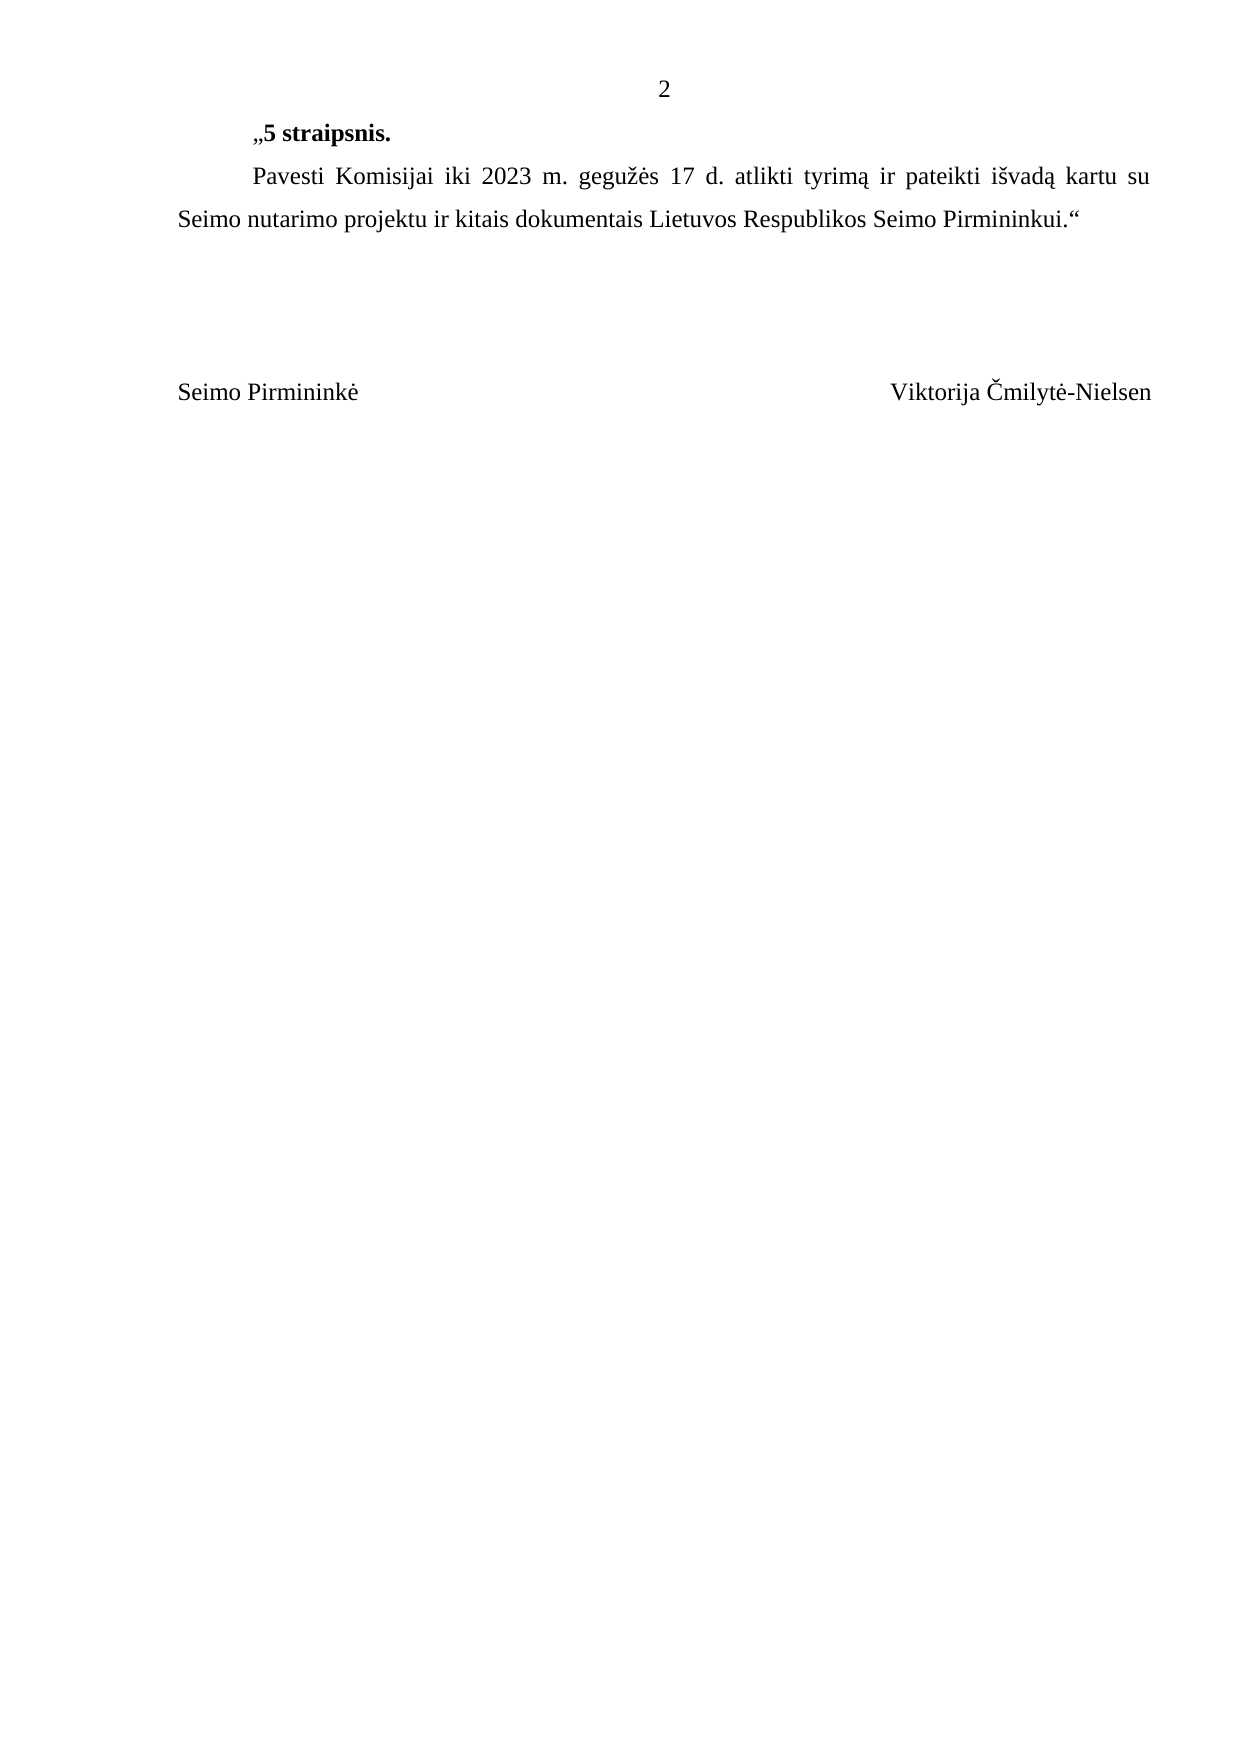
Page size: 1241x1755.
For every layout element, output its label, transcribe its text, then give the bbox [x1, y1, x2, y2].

text „5 straipsnis. [177, 118, 1152, 147]
text Seimo Pirmininkė Viktorija Čmilytė-Nielsen [177, 377, 1152, 406]
text Pavesti Komisijai iki 2023 m. gegužės 17 d. atlikti tyrimą ir pateikti išvadą kartu su Seimo nutarimo projektu ir kitais dokumentais Lietuvos Respublikos Seimo Pirmininkui.“ [177, 161, 1152, 233]
